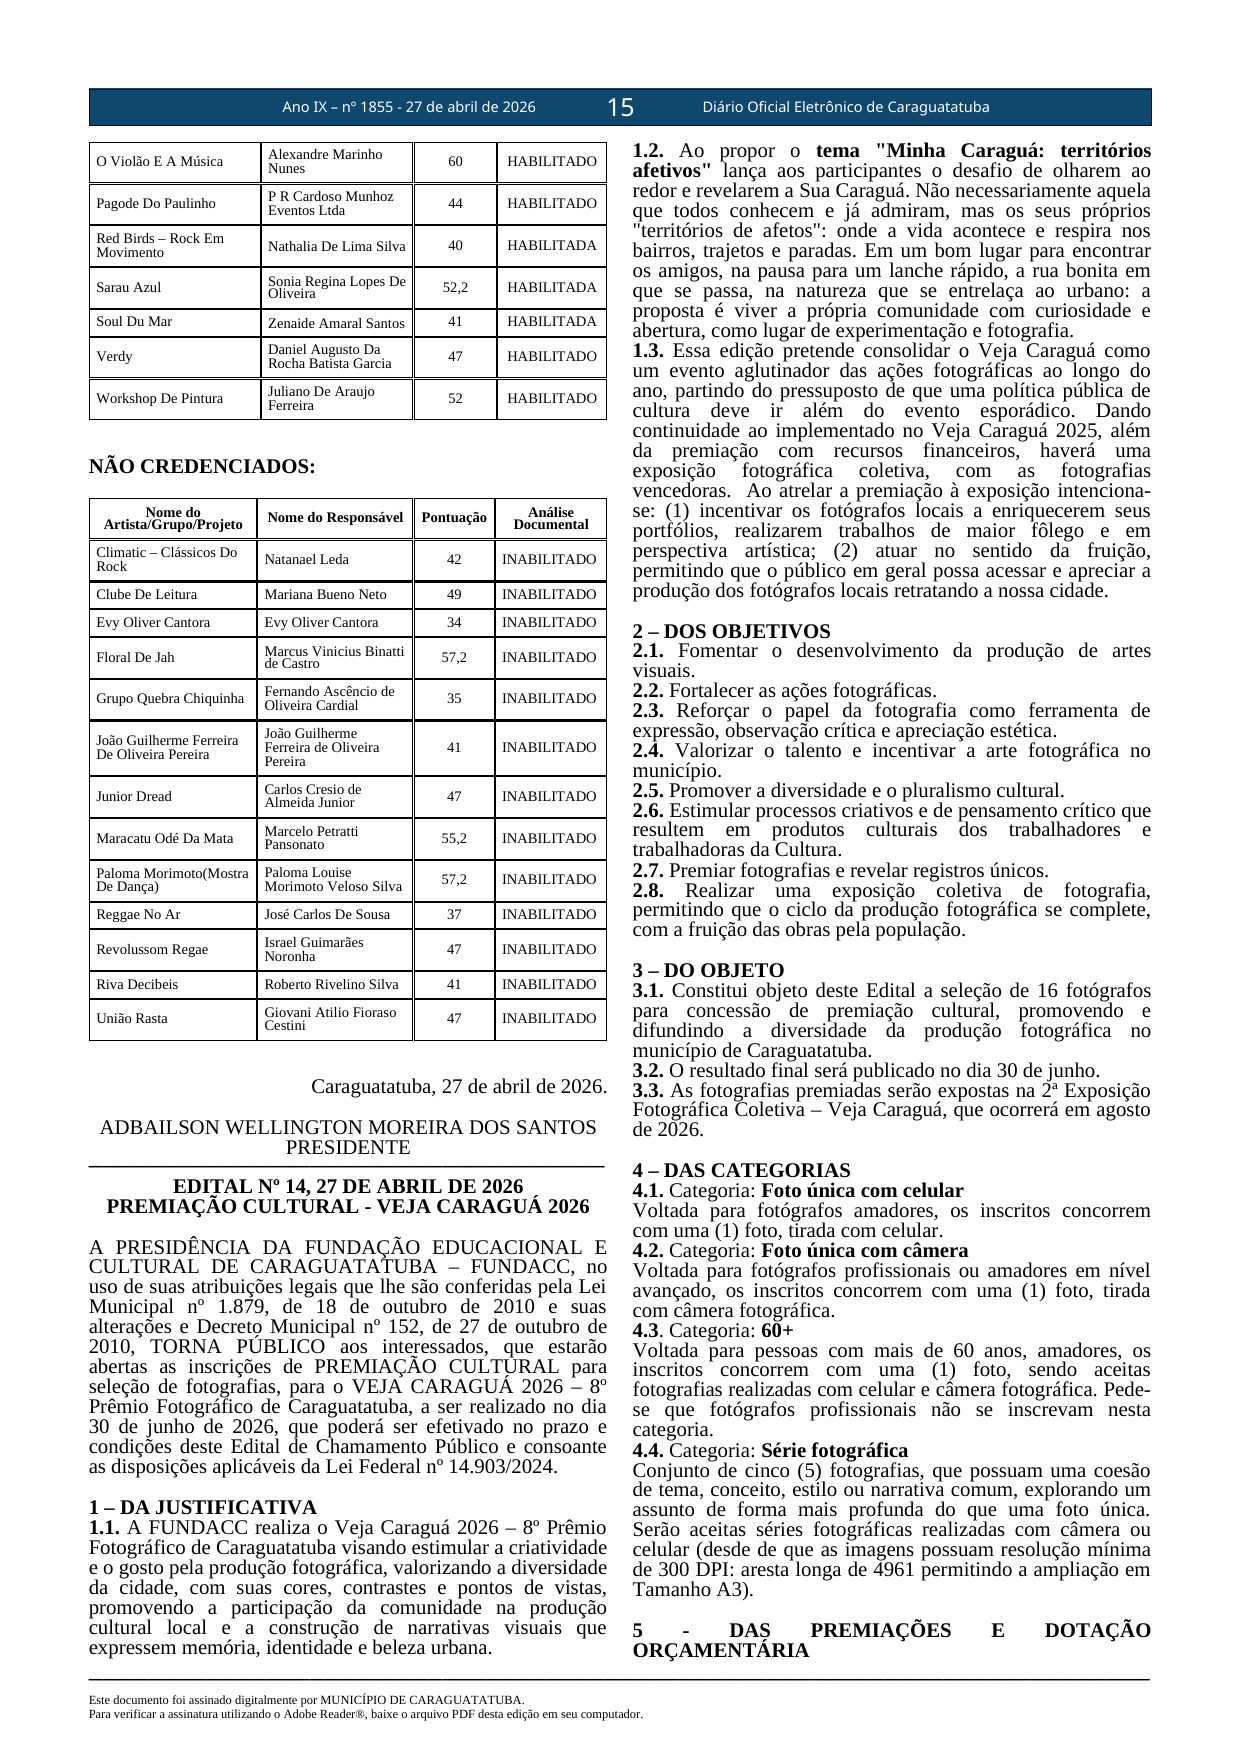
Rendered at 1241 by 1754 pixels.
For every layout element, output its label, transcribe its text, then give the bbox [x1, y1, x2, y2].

table_cell Juliano De Araujo Ferreira [262, 380, 412, 419]
table_cell 57,2 [415, 638, 494, 678]
table_header Análise Documental [496, 499, 606, 538]
table_cell João Guilherme Ferreira de Oliveira Pereira [258, 722, 412, 775]
text 2.6. Estimular processos criativos e de pensamento crítico que resultem em produtos culturais dos trabalhadores e trabalhadoras da Cultura. [632, 802, 1152, 861]
table_cell HABILITADA [498, 310, 606, 336]
table_cell HABILITADA [498, 268, 606, 308]
table_cell INABILITADO [496, 819, 606, 859]
table_cell 47 [415, 777, 494, 817]
table_cell 60 [415, 143, 496, 182]
text 3.2. O resultado final será publicado no dia 30 de junho. [632, 1062, 1152, 1082]
table_cell INABILITADO [496, 903, 606, 928]
table_cell Natanael Leda [258, 541, 412, 580]
table_cell INABILITADO [496, 583, 606, 608]
table_cell Marcus Vinicius Binatti de Castro [258, 638, 412, 678]
table_cell INABILITADO [496, 777, 606, 817]
table_cell Grupo Quebra Chiquinha [90, 680, 256, 719]
table_cell 44 [415, 185, 496, 224]
table_cell Junior Dread [90, 777, 256, 817]
table_cell 52,2 [415, 268, 496, 308]
text 2.2. Fortalecer as ações fotográficas. [632, 682, 1152, 702]
text Conjunto de cinco (5) fotografias, que possuam uma coesão de tema, conceito, estilo ou narrativa comum, explorando um assunto de forma mais profunda do que uma foto única. Serão aceitas séries fotográficas realizadas com câmera ou celular (desde de que as imagens possuam resolução mínima de 300 DPI: aresta longa de 4961 permitindo a ampliação em Tamanho A3). [632, 1461, 1152, 1601]
text PREMIAÇÃO CULTURAL - VEJA CARAGUÁ 2026 [88, 1198, 608, 1218]
table_cell Clube De Leitura [90, 583, 256, 608]
text 1.1. A FUNDACC realiza o Veja Caraguá 2026 – 8º Prêmio Fotográfico de Caraguatatuba visando estimular a criatividade e o gosto pela produção fotográfica, valorizando a diversidade da cidade, com suas cores, contrastes e pontos de vistas, promovendo a participação da comunidade na produção cultural local e a construção de narrativas visuais que expressem memória, identidade e beleza urbana. [88, 1519, 608, 1659]
text Voltada para pessoas com mais de 60 anos, amadores, os inscritos concorrem com uma (1) foto, sendo aceitas fotografias realizadas com celular e câmera fotográfica. Pede-se que fotógrafos profissionais não se inscrevam nesta categoria. [632, 1341, 1152, 1441]
text 3.3. As fotografias premiadas serão expostas na 2ª Exposição Fotográfica Coletiva – Veja Caraguá, que ocorrerá em agosto de 2026. [632, 1082, 1152, 1141]
text ─────────────────────────────────── [88, 1158, 608, 1178]
table_cell 47 [415, 930, 494, 970]
table_cell 47 [415, 1000, 494, 1040]
table_cell Roberto Rivelino Silva [258, 972, 412, 998]
table_cell Carlos Cresio de Almeida Junior [258, 777, 412, 817]
table_cell Evy Oliver Cantora [258, 610, 412, 636]
table_header Nome do Artista/Grupo/Projeto [90, 499, 256, 538]
table_cell O Violão E A Música [90, 143, 260, 182]
text 2.1. Fomentar o desenvolvimento da produção de artes visuais. [632, 642, 1152, 682]
table_cell HABILITADO [498, 338, 606, 377]
table_cell Nathalia De Lima Silva [262, 226, 412, 266]
text 2.8. Realizar uma exposição coletiva de fotografia, permitindo que o ciclo da produção fotográfica se complete, com a fruição das obras pela população. [632, 881, 1152, 941]
table_cell Floral De Jah [90, 638, 256, 678]
table_cell 57,2 [415, 861, 494, 901]
table_cell Reggae No Ar [90, 903, 256, 928]
table_cell Giovani Atilio Fioraso Cestini [258, 1000, 412, 1040]
table_cell Daniel Augusto Da Rocha Batista Garcia [262, 338, 412, 377]
table_cell HABILITADO [498, 380, 606, 419]
table_cell 42 [415, 541, 494, 580]
table_cell Evy Oliver Cantora [90, 610, 256, 636]
text ADBAILSON WELLINGTON MOREIRA DOS SANTOS [88, 1118, 608, 1138]
table_cell 34 [415, 610, 494, 636]
table_cell Pagode Do Paulinho [90, 185, 260, 224]
table_cell INABILITADO [496, 680, 606, 719]
table_cell Red Birds – Rock Em Movimento [90, 226, 260, 266]
table_cell HABILITADO [498, 185, 606, 224]
table_cell INABILITADO [496, 972, 606, 998]
text Voltada para fotógrafos profissionais ou amadores em nível avançado, os inscritos concorrem com uma (1) foto, tirada com câmera fotográfica. [632, 1262, 1152, 1322]
table_header Nome do Responsável [258, 499, 412, 538]
table_cell 49 [415, 583, 494, 608]
table_cell Israel Guimarães Noronha [258, 930, 412, 970]
table_cell Paloma Louise Morimoto Veloso Silva [258, 861, 412, 901]
table_cell Workshop De Pintura [90, 380, 260, 419]
text 2.3. Reforçar o papel da fotografia como ferramenta de expressão, observação crítica e apreciação estética. [632, 702, 1152, 742]
table_cell 41 [415, 722, 494, 775]
table_cell P R Cardoso Munhoz Eventos Ltda [262, 185, 412, 224]
text 4.1. Categoria: Foto única com celular [632, 1182, 1152, 1202]
table_cell INABILITADO [496, 638, 606, 678]
table_cell Riva Decibeis [90, 972, 256, 998]
table_cell Mariana Bueno Neto [258, 583, 412, 608]
table_cell INABILITADO [496, 861, 606, 901]
table_cell Revolussom Regae [90, 930, 256, 970]
table_cell Marcelo Petratti Pansonato [258, 819, 412, 859]
table_cell José Carlos De Sousa [258, 903, 412, 928]
table_cell 35 [415, 680, 494, 719]
table_cell INABILITADO [496, 610, 606, 636]
text 1.2. Ao propor o tema "Minha Caraguá: territórios afetivos" lança aos participantes o desafio de olharem ao redor e revelarem a Sua Caraguá. Não necessariamente aquela que todos conhecem e já admiram, mas os seus próprios "territórios de afetos": onde a vida acontece e respira nos bairros, trajetos e paradas. Em um bom lugar para encontrar os amigos, na pausa para um lanche rápido, a rua bonita em que se passa, na natureza que se entrelaça ao urbano: a proposta é viver a própria comunidade com curiosidade e abertura, como lugar de experimentação e fotografia. [632, 142, 1152, 342]
table_cell Fernando Ascêncio de Oliveira Cardial [258, 680, 412, 719]
table_cell HABILITADO [498, 143, 606, 182]
table_cell INABILITADO [496, 722, 606, 775]
text Caraguatatuba, 27 de abril de 2026. [88, 1078, 608, 1098]
text 4.2. Categoria: Foto única com câmera [632, 1242, 1152, 1262]
table_cell Climatic – Clássicos Do Rock [90, 541, 256, 580]
table_cell INABILITADO [496, 1000, 606, 1040]
table_cell 41 [415, 310, 496, 336]
text 3 – DO OBJETO [632, 962, 1152, 982]
text NÃO CREDENCIADOS: [88, 457, 608, 477]
table_cell 37 [415, 903, 494, 928]
text 4.3. Categoria: 60+ [632, 1322, 1152, 1341]
table_cell 40 [415, 226, 496, 266]
table_cell João Guilherme Ferreira De Oliveira Pereira [90, 722, 256, 775]
table_cell 41 [415, 972, 494, 998]
text Voltada para fotógrafos amadores, os inscritos concorrem com uma (1) foto, tirada com celular. [632, 1202, 1152, 1242]
table_cell Alexandre Marinho Nunes [262, 143, 412, 182]
table_cell Maracatu Odé Da Mata [90, 819, 256, 859]
table_header Pontuação [415, 499, 494, 538]
text 4 – DAS CATEGORIAS [632, 1162, 1152, 1182]
text 4.4. Categoria: Série fotográfica [632, 1441, 1152, 1461]
text A PRESIDÊNCIA DA FUNDAÇÃO EDUCACIONAL E CULTURAL DE CARAGUATATUBA – FUNDACC, no uso de suas atribuições legais que lhe são conferidas pela Lei Municipal nº 1.879, de 18 de outubro de 2010 e suas alterações e Decreto Municipal nº 152, de 27 de outubro de 2010, TORNA PÚBLICO aos interessados, que estarão abertas as inscrições de PREMIAÇÃO CULTURAL para seleção de fotografias, para o VEJA CARAGUÁ 2026 – 8º Prêmio Fotográfico de Caraguatatuba, a ser realizado no dia 30 de junho de 2026, que poderá ser efetivado no prazo e condições deste Edital de Chamamento Público e consoante as disposições aplicáveis da Lei Federal nº 14.903/2024. [88, 1238, 608, 1478]
text 3.1. Constitui objeto deste Edital a seleção de 16 fotógrafos para concessão de premiação cultural, promovendo e difundindo a diversidade da produção fotográfica no município de Caraguatatuba. [632, 982, 1152, 1062]
table_cell Soul Du Mar [90, 310, 260, 336]
text 2.4. Valorizar o talento e incentivar a arte fotográfica no município. [632, 742, 1152, 782]
table_cell União Rasta [90, 1000, 256, 1040]
table_cell INABILITADO [496, 930, 606, 970]
table_cell 52 [415, 380, 496, 419]
table_cell 55,2 [415, 819, 494, 859]
table_cell Paloma Morimoto(Mostra De Dança) [90, 861, 256, 901]
table_cell Sarau Azul [90, 268, 260, 308]
text EDITAL Nº 14, 27 DE ABRIL DE 2026 [88, 1178, 608, 1198]
table_cell HABILITADA [498, 226, 606, 266]
text 2.5. Promover a diversidade e o pluralismo cultural. [632, 782, 1152, 802]
text 1 – DA JUSTIFICATIVA [88, 1499, 608, 1519]
table_cell INABILITADO [496, 541, 606, 580]
table_cell 47 [415, 338, 496, 377]
text 5 - DAS PREMIAÇÕES E DOTAÇÃO ORÇAMENTÁRIA [632, 1622, 1152, 1662]
table_cell Zenaide Amaral Santos [262, 310, 412, 336]
table_cell Sonia Regina Lopes De Oliveira [262, 268, 412, 308]
text PRESIDENTE [88, 1138, 608, 1158]
text 2 – DOS OBJETIVOS [632, 622, 1152, 642]
text 2.7. Premiar fotografias e revelar registros únicos. [632, 861, 1152, 881]
table_cell Verdy [90, 338, 260, 377]
text 1.3. Essa edição pretende consolidar o Veja Caraguá como um evento aglutinador das ações fotográficas ao longo do ano, partindo do pressuposto de que uma política pública de cultura deve ir além do evento esporádico. Dando continuidade ao implementado no Veja Caraguá 2025, além da premiação com recursos financeiros, haverá uma exposição fotográfica coletiva, com as fotografias vencedoras. Ao atrelar a premiação à exposição intenciona-se: (1) incentivar os fotógrafos locais a enriquecerem seus portfólios, realizarem trabalhos de maior fôlego e em perspectiva artística; (2) atuar no sentido da fruição, permitindo que o público em geral possa acessar e apreciar a produção dos fotógrafos locais retratando a nossa cidade. [632, 342, 1152, 602]
